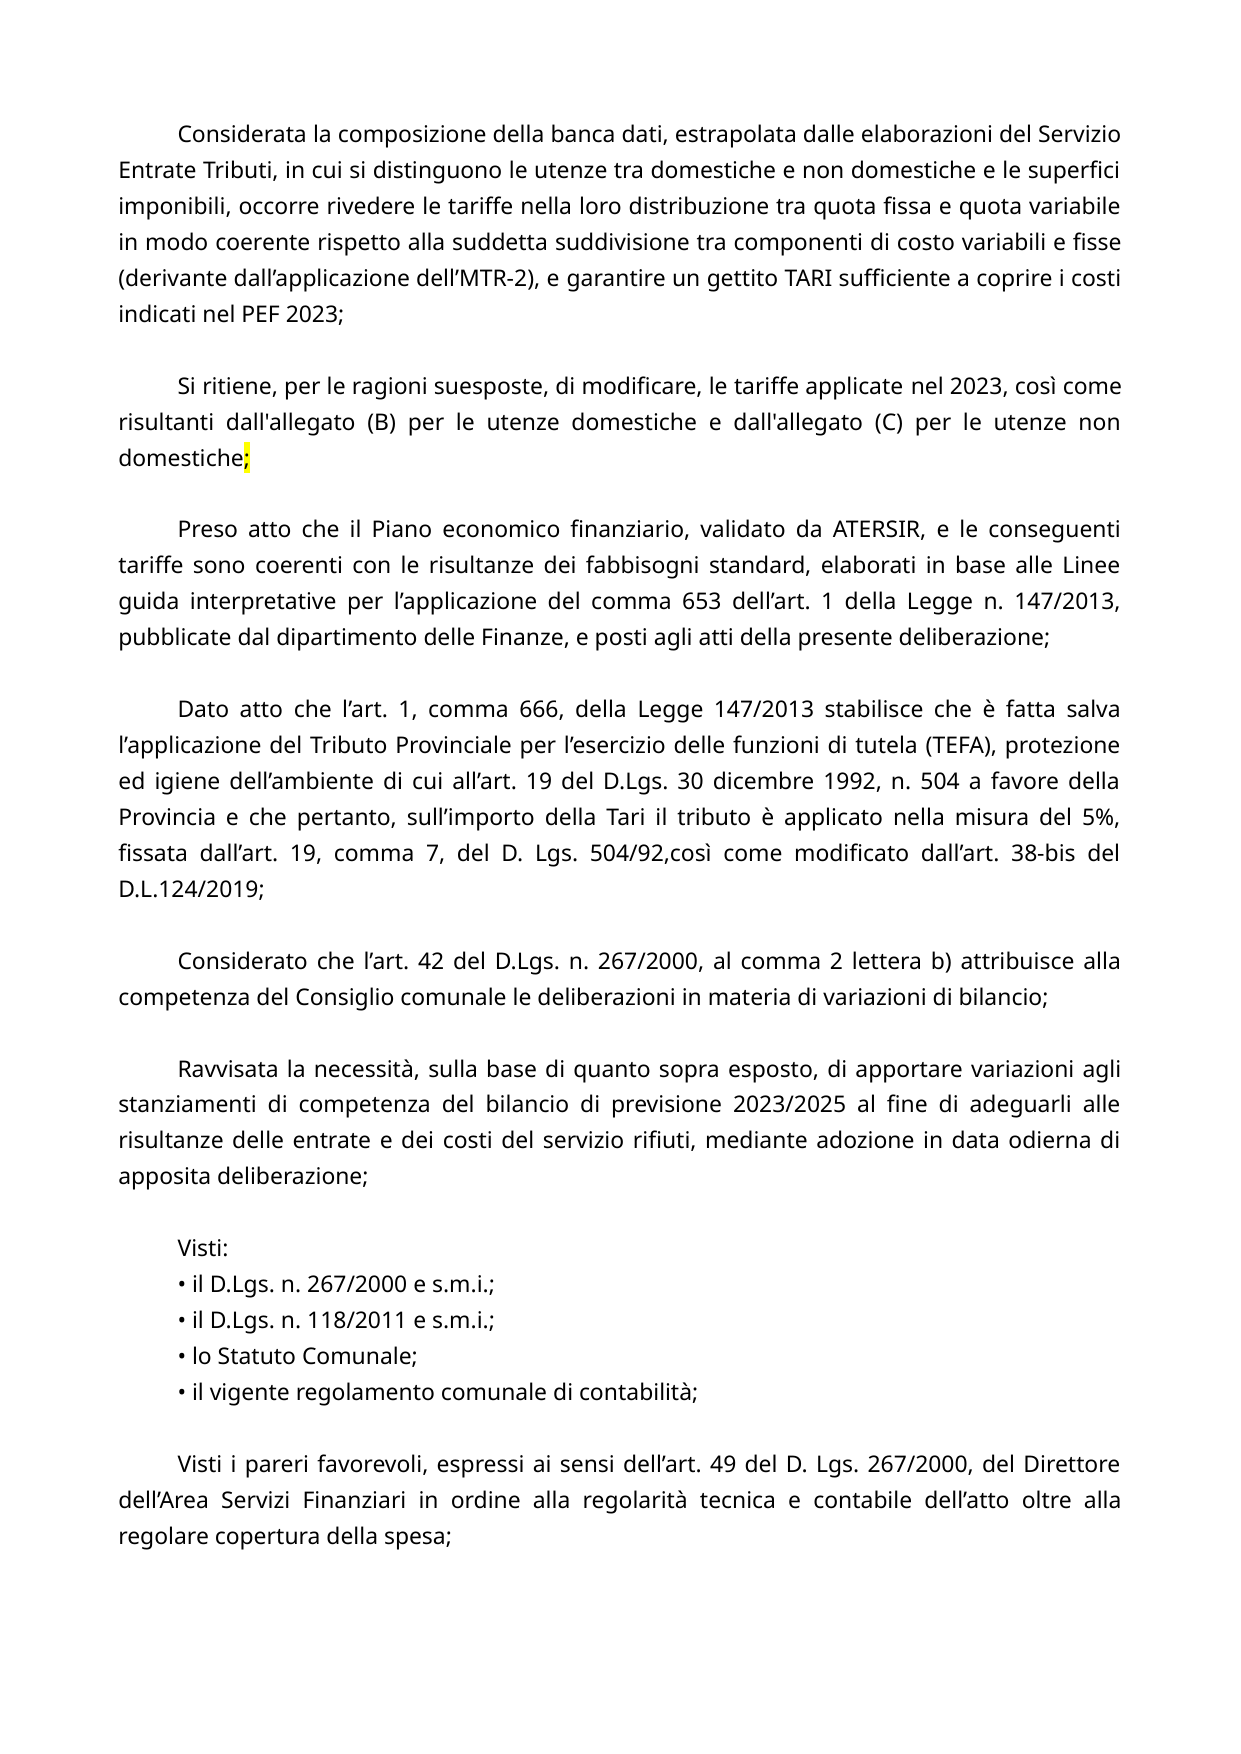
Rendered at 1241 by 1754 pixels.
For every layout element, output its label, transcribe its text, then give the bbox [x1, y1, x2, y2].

text • il D.Lgs. n. 118/2011 e s.m.i.; [118, 1304, 1122, 1335]
text • il D.Lgs. n. 267/2000 e s.m.i.; [118, 1268, 1122, 1299]
text Preso atto che il Piano economico finanziario, validato da ATERSIR, e le conseguenti tariffe sono coerenti con le risultanze dei fabbisogni standard, elaborati in base alle Linee guida interpretative per l’applicazione del comma 653 dell’art. 1 della Legge n. 147/2013, pubblicate dal dipartimento delle Finanze, e posti agli atti della presente deliberazione; [118, 513, 1122, 652]
text • lo Statuto Comunale; [118, 1340, 1122, 1371]
text Ravvisata la necessità, sulla base di quanto sopra esposto, di apportare variazioni agli stanziamenti di competenza del bilancio di previsione 2023/2025 al fine di adeguarli alle risultanze delle entrate e dei costi del servizio rifiuti, mediante adozione in data odierna di apposita deliberazione; [118, 1052, 1122, 1192]
text Visti i pareri favorevoli, espressi ai sensi dell’art. 49 del D. Lgs. 267/2000, del Direttore dell’Area Servizi Finanziari in ordine alla regolarità tecnica e contabile dell’atto oltre alla regolare copertura della spesa; [118, 1448, 1122, 1551]
text Dato atto che l’art. 1, comma 666, della Legge 147/2013 stabilisce che è fatta salva l’applicazione del Tributo Provinciale per l’esercizio delle funzioni di tutela (TEFA), protezione ed igiene dell’ambiente di cui all’art. 19 del D.Lgs. 30 dicembre 1992, n. 504 a favore della Provincia e che pertanto, sull’importo della Tari il tributo è applicato nella misura del 5%, fissata dall’art. 19, comma 7, del D. Lgs. 504/92,così come modificato dall’art. 38-bis del D.L.124/2019; [118, 693, 1122, 904]
text Considerata la composizione della banca dati, estrapolata dalle elaborazioni del Servizio Entrate Tributi, in cui si distinguono le utenze tra domestiche e non domestiche e le superfici imponibili, occorre rivedere le tariffe nella loro distribuzione tra quota fissa e quota variabile in modo coerente rispetto alla suddetta suddivisione tra componenti di costo variabili e fisse (derivante dall’applicazione dell’MTR-2), e garantire un gettito TARI sufficiente a coprire i costi indicati nel PEF 2023; [118, 118, 1122, 329]
text Visti: [118, 1232, 1122, 1263]
text • il vigente regolamento comunale di contabilità; [118, 1376, 1122, 1407]
text Si ritiene, per le ragioni suesposte, di modificare, le tariffe applicate nel 2023, così come risultanti dall'allegato (B) per le utenze domestiche e dall'allegato (C) per le utenze non domestiche; [118, 370, 1122, 473]
